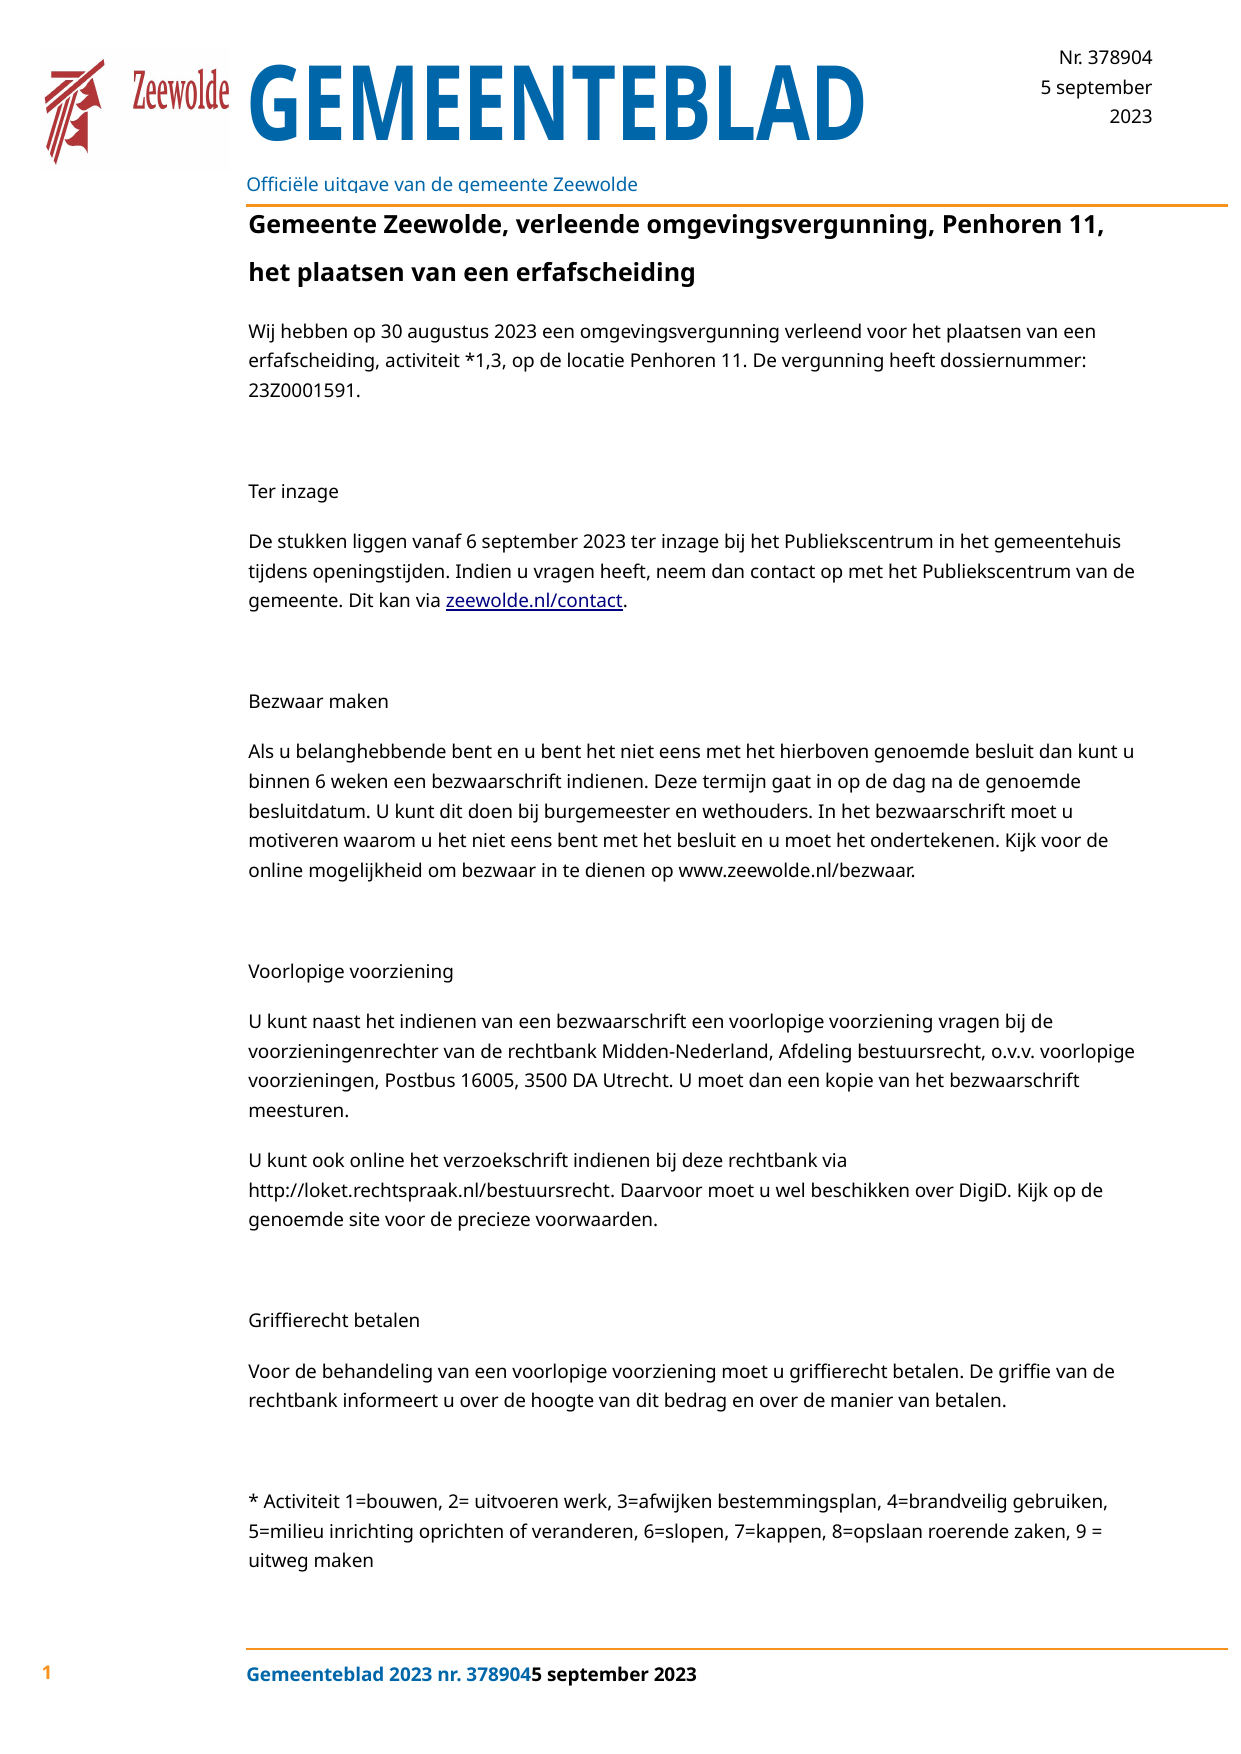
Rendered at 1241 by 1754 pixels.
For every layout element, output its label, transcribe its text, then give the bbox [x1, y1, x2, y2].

text Bezwaar maken [248, 688, 1152, 714]
text Als u belanghebbende bent en u bent het niet eens met het hierboven genoemde besluit dan kunt u binnen 6 weken een bezwaarschrift indienen. Deze termijn gaat in op de dag na de genoemde besluitdatum. U kunt dit doen bij burgemeester en wethouders. In het bezwaarschrift moet u motiveren waarom u het niet eens bent met het besluit en u moet het ondertekenen. Kijk voor de online mogelijkheid om bezwaar in te dienen op www.zeewolde.nl/bezwaar. [248, 739, 1152, 883]
text Gemeente Zeewolde, verleende omgevingsvergunning, Penhoren 11, het plaatsen van een erfafscheiding [248, 207, 1152, 288]
text * Activiteit 1=bouwen, 2= uitvoeren werk, 3=afwijken bestemmingsplan, 4=brandveilig gebruiken, 5=milieu inrichting oprichten of veranderen, 6=slopen, 7=kappen, 8=opslaan roerende zaken, 9 = uitweg maken [248, 1488, 1152, 1573]
text U kunt ook online het verzoekschrift indienen bij deze rechtbank via http://loket.rechtspraak.nl/bestuursrecht. Daarvoor moet u wel beschikken over DigiD. Kijk op de genoemde site voor de precieze voorwaarden. [248, 1147, 1152, 1232]
text Voorlopige voorziening [248, 958, 1152, 984]
text Griffierecht betalen [248, 1307, 1152, 1333]
text Wij hebben op 30 augustus 2023 een omgevingsvergunning verleend voor het plaatsen van een erfafscheiding, activiteit *1,3, op de locatie Penhoren 11. De vergunning heeft dossiernummer: 23Z0001591. [248, 318, 1152, 403]
text Voor de behandeling van een voorlopige voorziening moet u griffierecht betalen. De griffie van de rechtbank informeert u over de hoogte van dit bedrag en over de manier van betalen. [248, 1358, 1152, 1413]
text De stukken liggen vanaf 6 september 2023 ter inzage bij het Publiekscentrum in het gemeentehuis tijdens openingstijden. Indien u vragen heeft, neem dan contact op met het Publiekscentrum van de gemeente. Dit kan via zeewolde.nl/contact. [248, 528, 1152, 613]
text Ter inzage [248, 478, 1152, 504]
picture [41, 47, 231, 172]
text U kunt naast het indienen van een bezwaarschrift een voorlopige voorziening vragen bij de voorzieningenrechter van de rechtbank Midden-Nederland, Afdeling bestuursrecht, o.v.v. voorlopige voorzieningen, Postbus 16005, 3500 DA Utrecht. U moet dan een kopie van het bezwaarschrift meesturen. [248, 1008, 1152, 1123]
